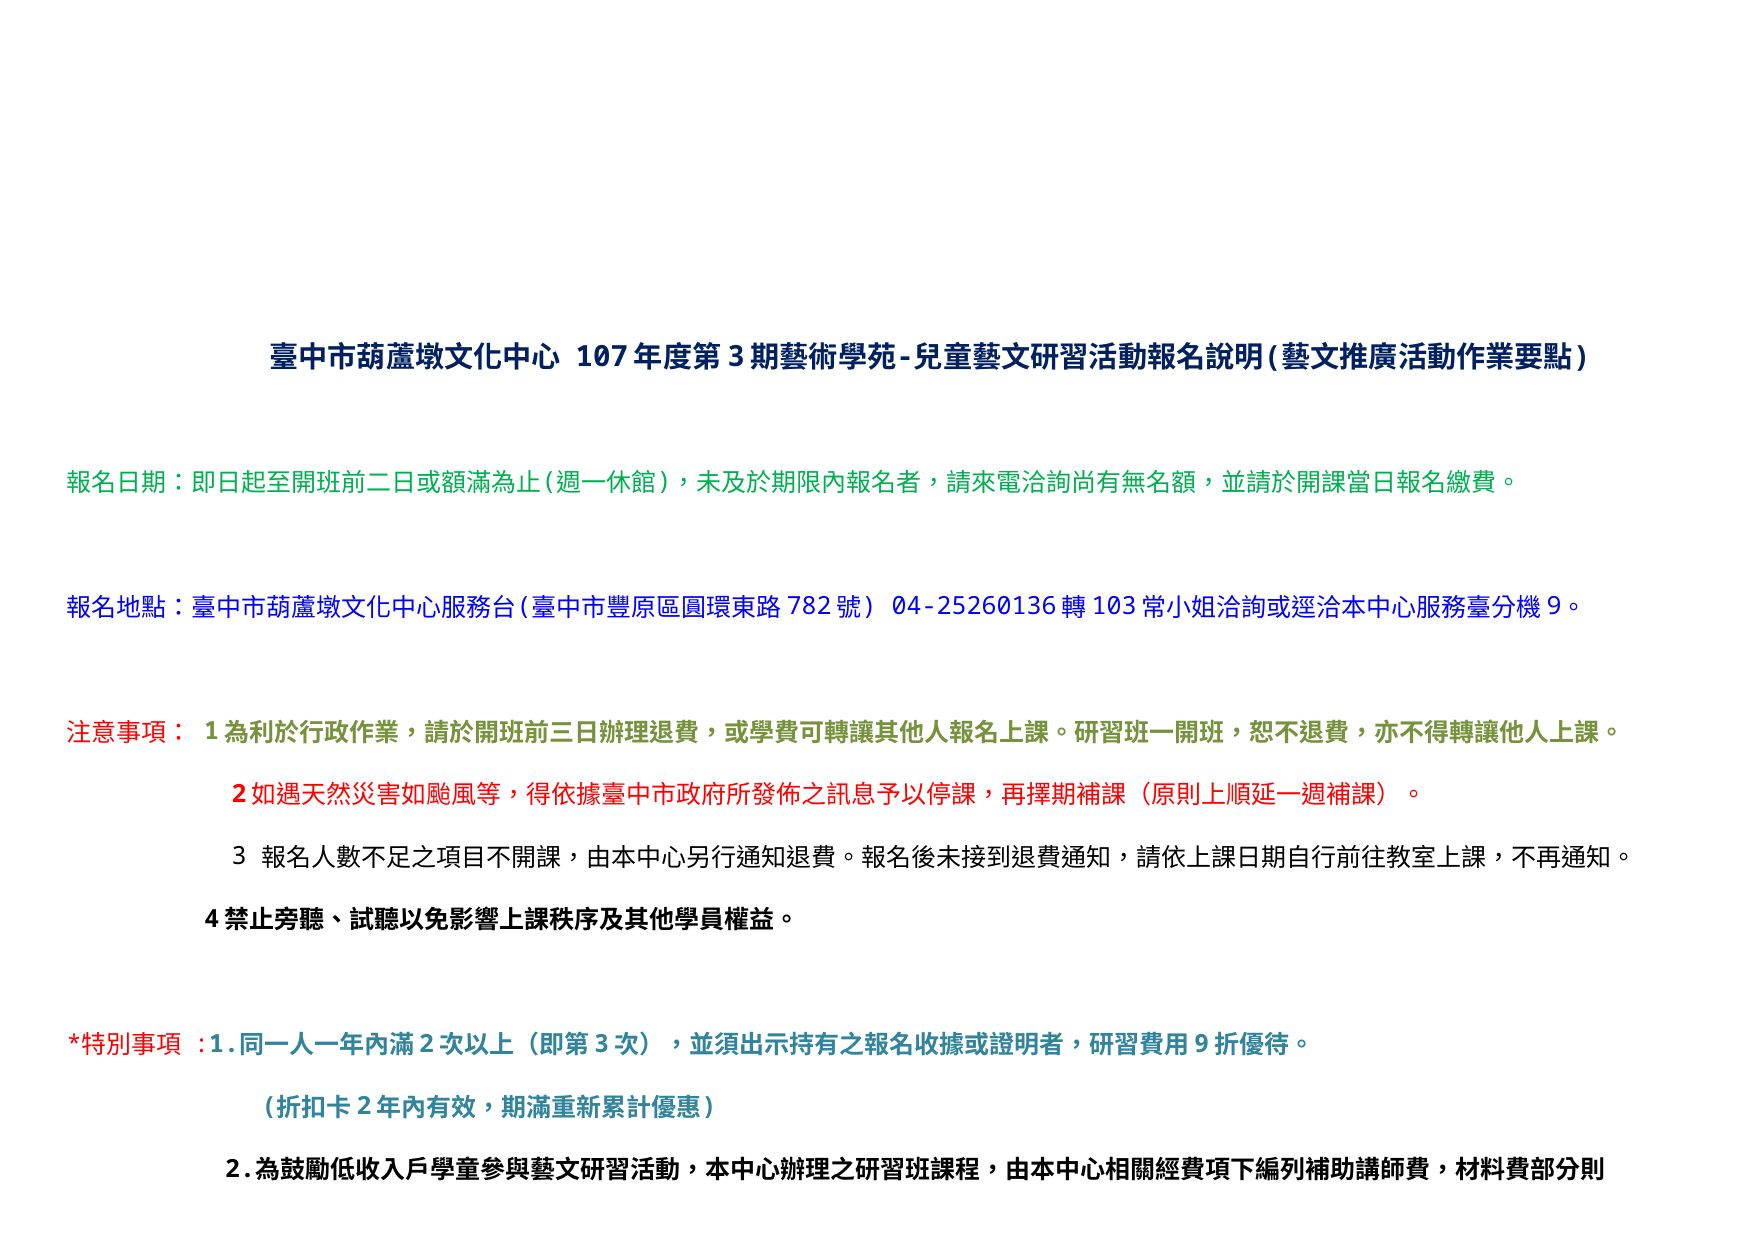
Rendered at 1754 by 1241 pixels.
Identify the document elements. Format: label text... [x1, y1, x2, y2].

text 注意事項： 1為利於行政作業，請於開班前三日辦理退費，或學費可轉讓其他人報名上課。研習班一開班，恕不退費，亦不得轉讓他人上課。 [41, 688, 1713, 751]
text 2.為鼓勵低收入戶學童參與藝文研習活動，本中心辦理之研習班課程，由本中心相關經費項下編列補助講師費，材料費部分則 [90, 1126, 1713, 1188]
text 報名日期：即日起至開班前二日或額滿為止(週一休館)，未及於期限內報名者，請來電洽詢尚有無名額，並請於開課當日報名繳費。 [41, 438, 1713, 501]
text 臺中市葫蘆墩文化中心 107年度第3期藝術學苑-兒童藝文研習活動報名說明(藝文推廣活動作業要點) [269, 313, 1713, 376]
text 報名地點：臺中市葫蘆墩文化中心服務台(臺中市豐原區圓環東路782號) 04-25260136轉103常小姐洽詢或逕洽本中心服務臺分機9。 [41, 563, 1713, 626]
text (折扣卡2年內有效，期滿重新累計優惠) [66, 1063, 1713, 1126]
text 3 報名人數不足之項目不開課，由本中心另行通知退費。報名後未接到退費通知，請依上課日期自行前往教室上課，不再通知。 [41, 813, 1713, 876]
text 4禁止旁聽、試聽以免影響上課秩序及其他學員權益。 [41, 876, 1713, 938]
text 2如遇天然災害如颱風等，得依據臺中市政府所發佈之訊息予以停課，再擇期補課（原則上順延一週補課）。 [41, 751, 1713, 813]
text *特別事項 :1.同一人一年內滿2次以上（即第3次），並須出示持有之報名收據或證明者，研習費用9折優待。 [66, 1001, 1713, 1063]
